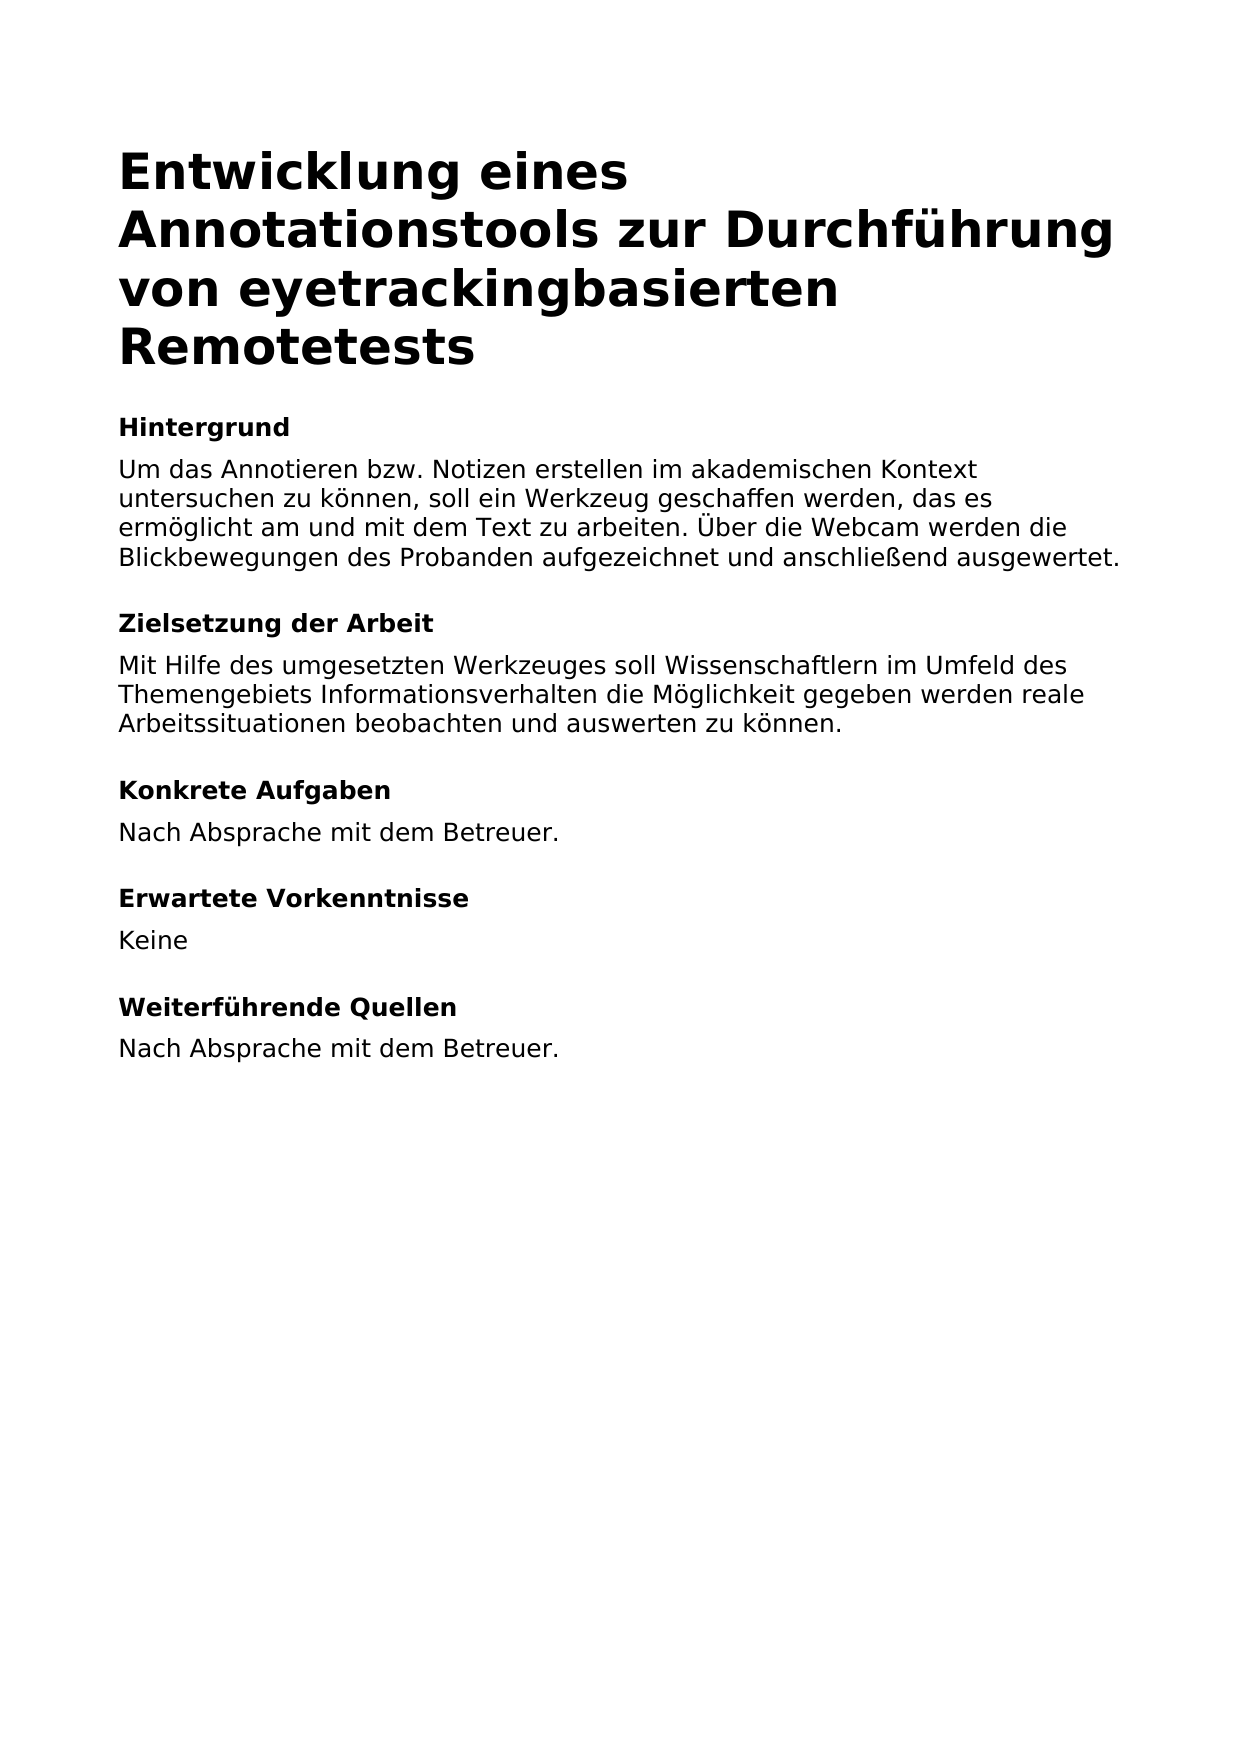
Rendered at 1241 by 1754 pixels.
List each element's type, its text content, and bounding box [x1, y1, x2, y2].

text Mit Hilfe des umgesetzten Werkzeuges soll Wissenschaftlern im Umfeld des Themengebiets Informationsverhalten die Möglichkeit gegeben werden reale Arbeitssituationen beobachten und auswerten zu können. [118, 651, 1122, 738]
subtitle Zielsetzung der Arbeit [118, 609, 1122, 638]
subtitle Hintergrund [118, 413, 1122, 443]
subtitle Entwicklung eines Annotationstools zur Durchführung von eyetrackingbasierten Remotetests [118, 143, 1122, 376]
subtitle Konkrete Aufgaben [118, 776, 1122, 805]
text Nach Absprache mit dem Betreuer. [118, 1034, 1122, 1063]
text Nach Absprache mit dem Betreuer. [118, 818, 1122, 847]
subtitle Weiterführende Quellen [118, 993, 1122, 1022]
text Keine [118, 926, 1122, 955]
subtitle Erwartete Vorkenntnisse [118, 884, 1122, 913]
text Um das Annotieren bzw. Notizen erstellen im akademischen Kontext untersuchen zu können, soll ein Werkzeug geschaffen werden, das es ermöglicht am und mit dem Text zu arbeiten. Über die Webcam werden die Blickbewegungen des Probanden aufgezeichnet und anschließend ausgewertet. [118, 455, 1122, 572]
